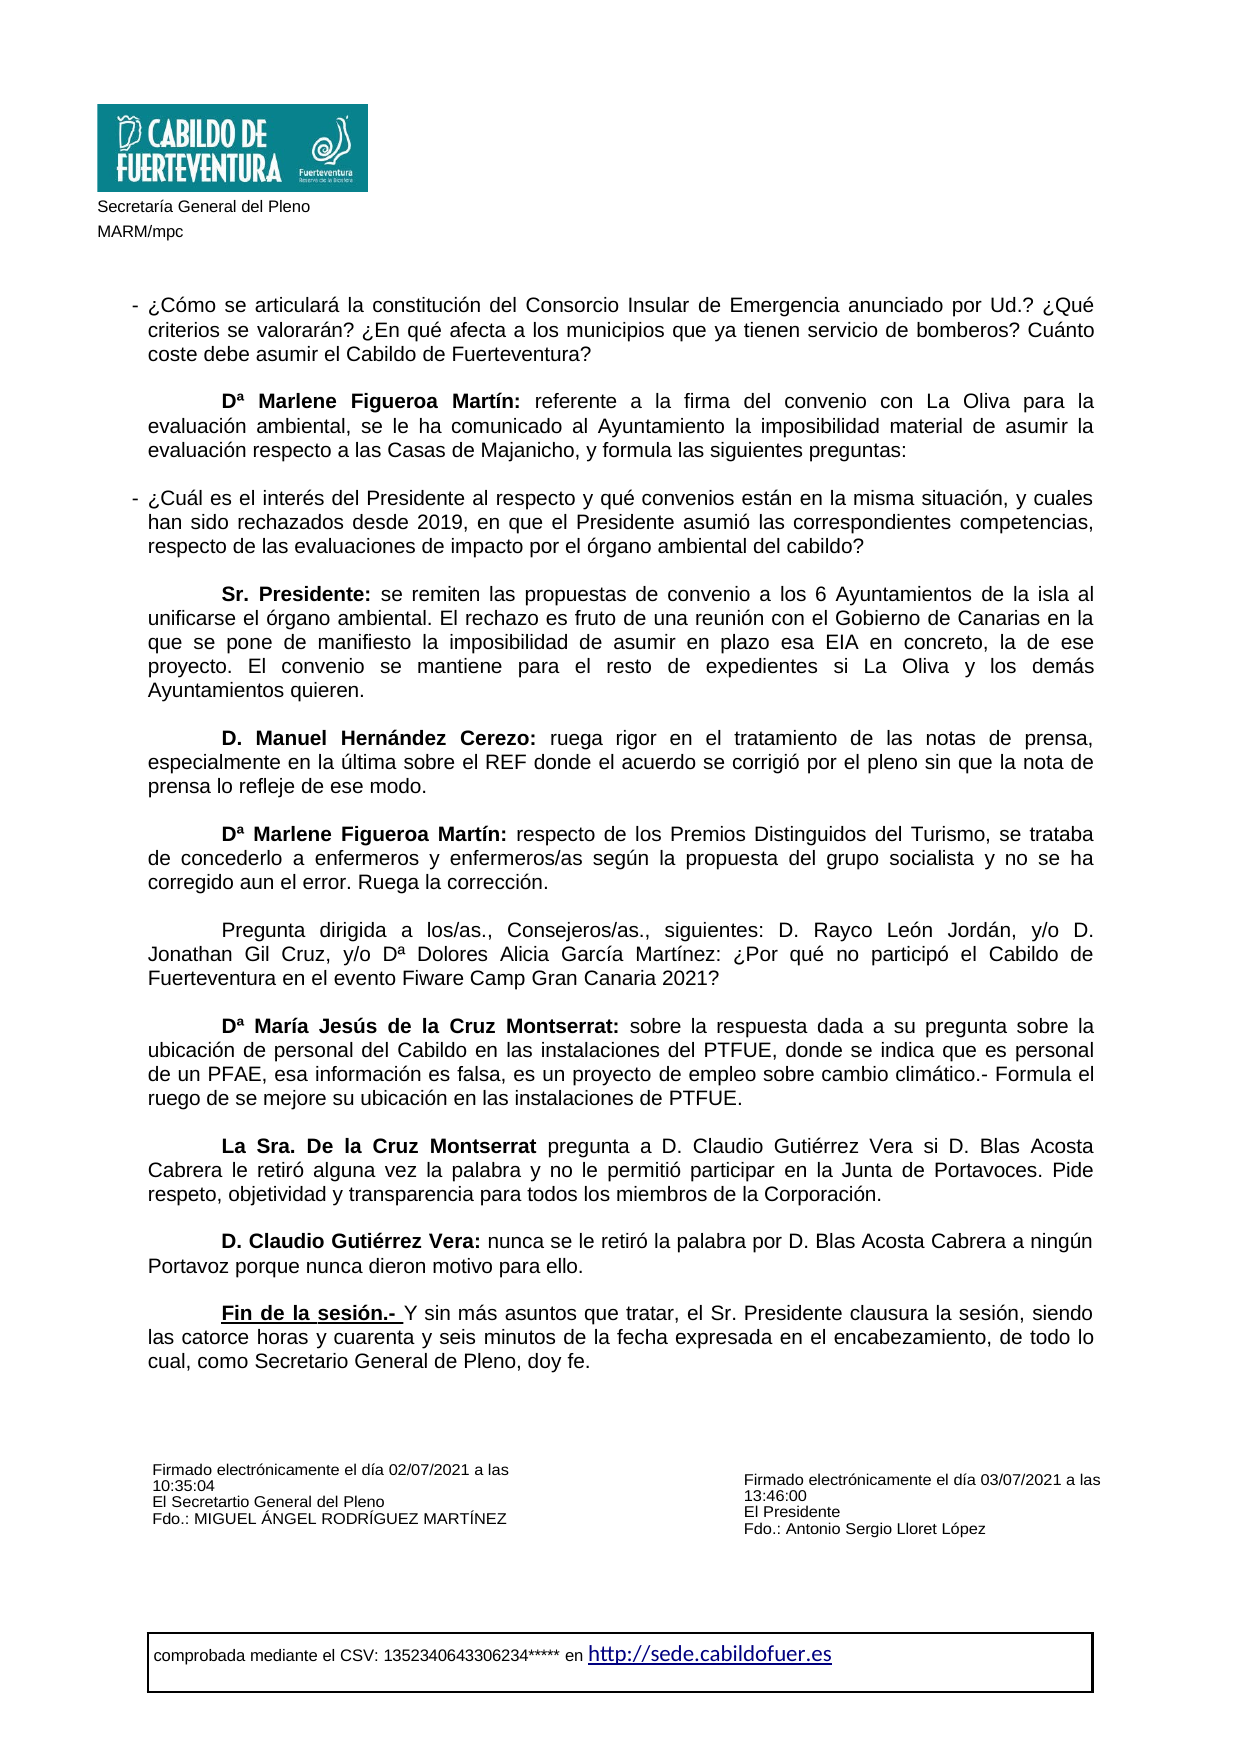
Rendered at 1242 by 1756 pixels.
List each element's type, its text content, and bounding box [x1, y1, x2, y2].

text D. Manuel Hernández Cerezo: ruega rigor en el tratamiento de las notas de prensa, especialmente en la última sobre el REF donde el acuerdo se corrigió por el pleno sin que la nota de prensa lo refleje de ese modo. [148, 726, 1094, 798]
text D. Claudio Gutiérrez Vera: nunca se le retiró la palabra por D. Blas Acosta Cabrera a ningún Portavoz porque nunca dieron motivo para ello. [148, 1229, 1094, 1277]
text Dª Marlene Figueroa Martín: respecto de los Premios Distinguidos del Turismo, se trataba de concederlo a enfermeros y enfermeros/as según la propuesta del grupo socialista y no se ha corregido aun el error. Ruega la corrección. [148, 822, 1094, 894]
text Dª Marlene Figueroa Martín: referente a la firma del convenio con La Oliva para la evaluación ambiental, se le ha comunicado al Ayuntamiento la imposibilidad material de asumir la evaluación respecto a las Casas de Majanicho, y formula las siguientes preguntas: [148, 389, 1094, 462]
text Pregunta dirigida a los/as., Consejeros/as., siguientes: D. Rayco León Jordán, y/o D. Jonathan Gil Cruz, y/o Dª Dolores Alicia García Martínez: ¿Por qué no participó el Cabildo de Fuerteventura en el evento Fiware Camp Gran Canaria 2021? [148, 918, 1094, 990]
list ¿Cómo se articulará la constitución del Consorcio Insular de Emergencia anunciado por Ud.? ¿Qué criterios se valorarán? ¿En qué afecta a los municipios que ya tienen servicio de bomberos? Cuánto coste debe asumir el Cabildo de Fuerteventura? [132, 293, 1094, 366]
text Fdo.: MIGUEL ÁNGEL RODRÍGUEZ MARTÍNEZ [152, 1510, 513, 1528]
text Fin de la sesión.- Y sin más asuntos que tratar, el Sr. Presidente clausura la sesión, siendo las catorce horas y cuarenta y seis minutos de la fecha expresada en el encabezamiento, de todo lo cual, como Secretario General de Pleno, doy fe. [148, 1301, 1094, 1373]
text Firmado electrónicamente el día 03/07/2021 a las 13:46:00 [744, 1472, 1106, 1505]
list ¿Cuál es el interés del Presidente al respecto y qué convenios están en la misma situación, y cuales han sido rechazados desde 2019, en que el Presidente asumió las correspondientes competencias, respecto de las evaluaciones de impacto por el órgano ambiental del cabildo? [132, 486, 1094, 558]
text Fdo.: Antonio Sergio Lloret López [744, 1520, 1117, 1538]
text Firmado electrónicamente el día 02/07/2021 a las 10:35:04 [152, 1462, 513, 1495]
text Dª María Jesús de la Cruz Montserrat: sobre la respuesta dada a su pregunta sobre la ubicación de personal del Cabildo en las instalaciones del PTFUE, donde se indica que es personal de un PFAE, esa información es falsa, es un proyecto de empleo sobre cambio climático.- Formula el ruego de se mejore su ubicación en las instalaciones de PTFUE. [148, 1014, 1094, 1110]
text El Secretartio General del Pleno [152, 1495, 513, 1510]
text Sr. Presidente: se remiten las propuestas de convenio a los 6 Ayuntamientos de la isla al unificarse el órgano ambiental. El rechazo es fruto de una reunión con el Gobierno de Canarias en la que se pone de manifiesto la imposibilidad de asumir en plazo esa EIA en concreto, la de ese proyecto. El convenio se mantiene para el resto de expedientes si La Oliva y los demás Ayuntamientos quieren. [148, 582, 1094, 702]
text El Presidente [744, 1505, 1117, 1520]
text La Sra. De la Cruz Montserrat pregunta a D. Claudio Gutiérrez Vera si D. Blas Acosta Cabrera le retiró alguna vez la palabra y no le permitió participar en la Junta de Portavoces. Pide respeto, objetividad y transparencia para todos los miembros de la Corporación. [148, 1133, 1094, 1206]
